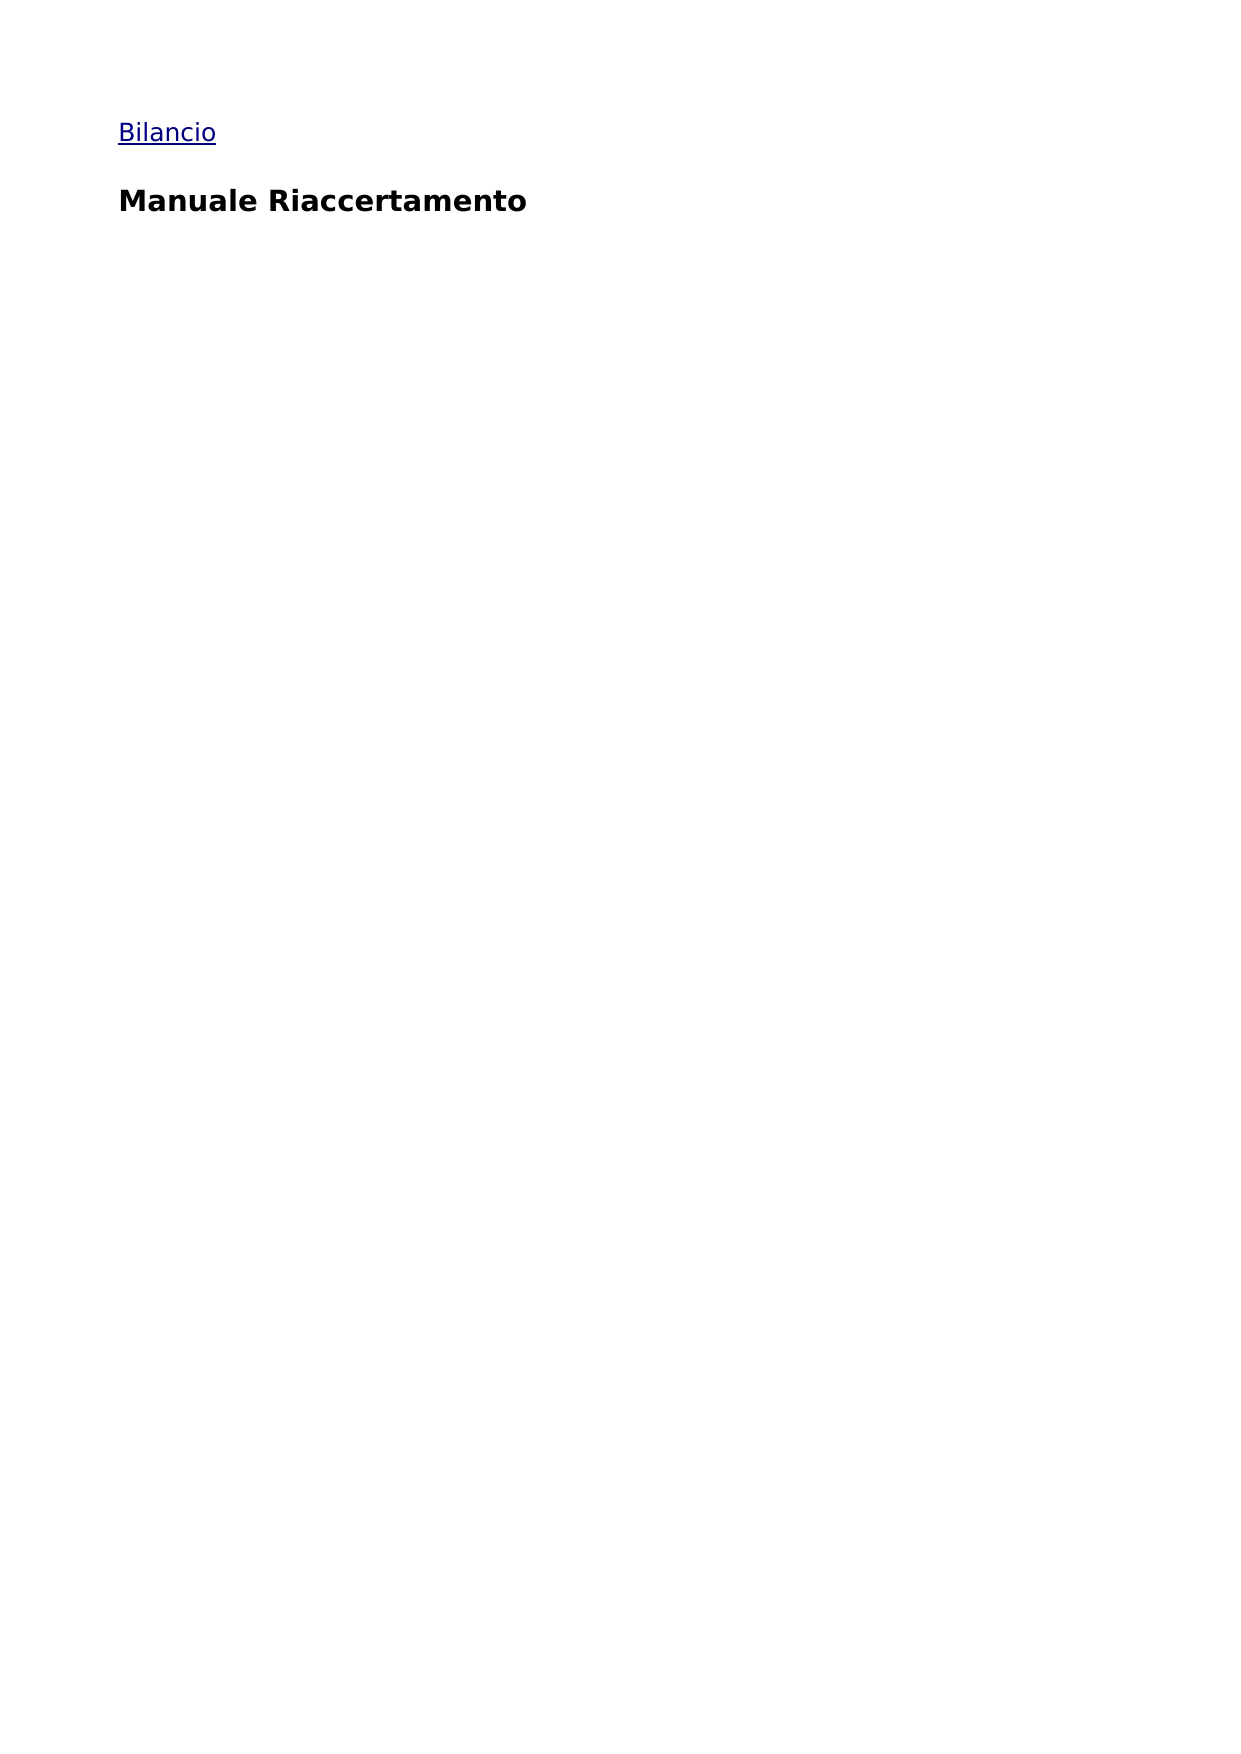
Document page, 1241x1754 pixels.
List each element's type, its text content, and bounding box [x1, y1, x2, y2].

subtitle Manuale Riaccertamento [118, 185, 1122, 219]
text Bilancio [118, 118, 1122, 147]
